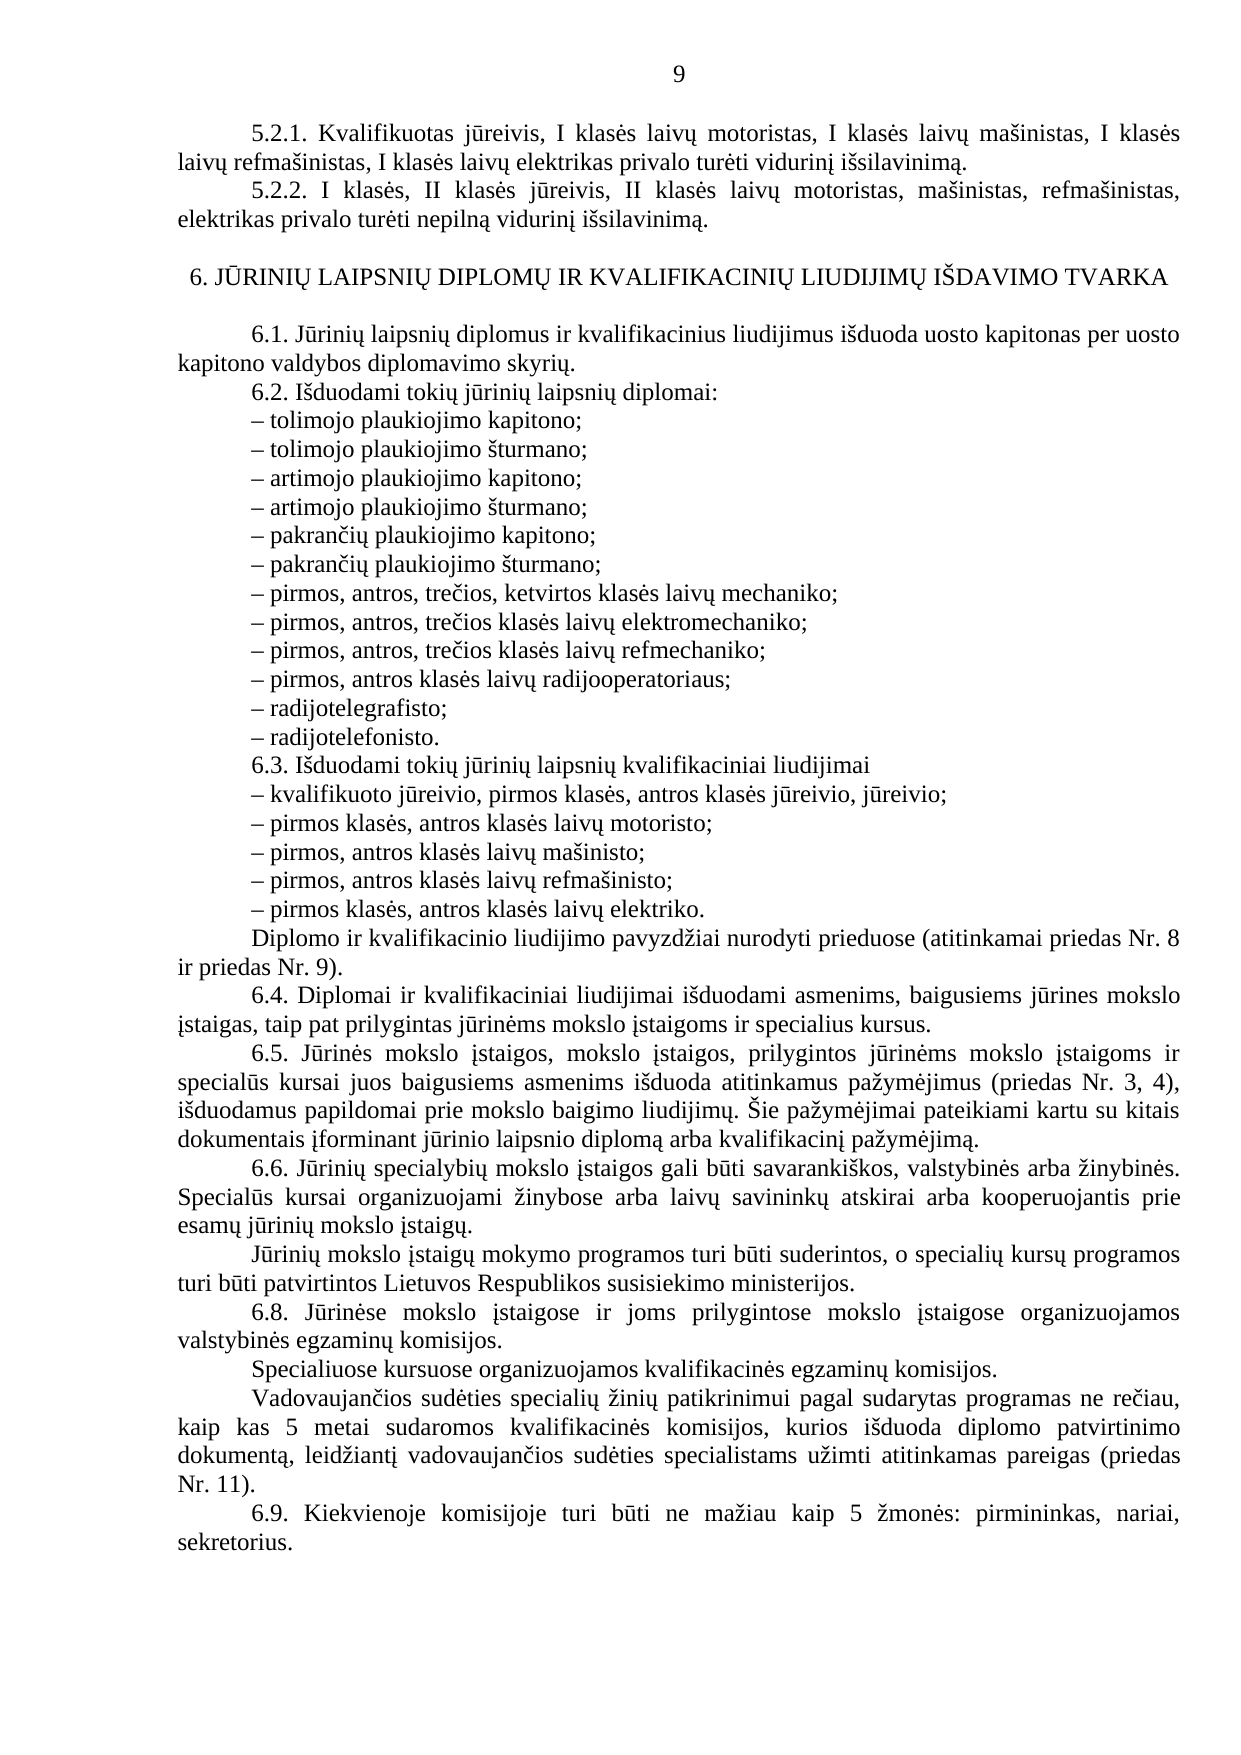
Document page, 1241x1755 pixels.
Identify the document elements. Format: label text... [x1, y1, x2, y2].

text 6.8. Jūrinėse mokslo įstaigose ir joms prilygintose mokslo įstaigose organizuojamos valstybinės egzaminų komisijos. [177, 1297, 1181, 1354]
text 6.6. Jūrinių specialybių mokslo įstaigos gali būti savarankiškos, valstybinės arba žinybinės. Specialūs kursai organizuojami žinybose arba laivų savininkų atskirai arba kooperuojantis prie esamų jūrinių mokslo įstaigų. [177, 1153, 1181, 1239]
text 6.4. Diplomai ir kvalifikaciniai liudijimai išduodami asmenims, baigusiems jūrines mokslo įstaigas, taip pat prilygintas jūrinėms mokslo įstaigoms ir specialius kursus. [177, 981, 1181, 1038]
text Vadovaujančios sudėties specialių žinių patikrinimui pagal sudarytas programas ne rečiau, kaip kas 5 metai sudaromos kvalifikacinės komisijos, kurios išduoda diplomo patvirtinimo dokumentą, leidžiantį vadovaujančios sudėties specialistams užimti atitinkamas pareigas (priedas Nr. 11). [177, 1383, 1181, 1498]
text – pirmos, antros klasės laivų radijooperatoriaus; [177, 664, 1181, 693]
text – pirmos, antros, trečios klasės laivų refmechaniko; [177, 636, 1181, 664]
text – pirmos, antros, trečios, ketvirtos klasės laivų mechaniko; [177, 578, 1181, 607]
text – tolimojo plaukiojimo šturmano; [177, 434, 1181, 463]
text 6. JŪRINIŲ LAIPSNIŲ DIPLOMŲ IR KVALIFIKACINIŲ LIUDIJIMŲ IŠDAVIMO TVARKA [177, 262, 1181, 291]
text 6.2. Išduodami tokių jūrinių laipsnių diplomai: [177, 377, 1181, 406]
text – artimojo plaukiojimo kapitono; [177, 463, 1181, 492]
text 6.3. Išduodami tokių jūrinių laipsnių kvalifikaciniai liudijimai [177, 751, 1181, 779]
text – artimojo plaukiojimo šturmano; [177, 492, 1181, 521]
text Jūrinių mokslo įstaigų mokymo programos turi būti suderintos, o specialių kursų programos turi būti patvirtintos Lietuvos Respublikos susisiekimo ministerijos. [177, 1239, 1181, 1297]
text Diplomo ir kvalifikacinio liudijimo pavyzdžiai nurodyti prieduose (atitinkamai priedas Nr. 8 ir priedas Nr. 9). [177, 923, 1181, 981]
text – pirmos, antros klasės laivų mašinisto; [177, 837, 1181, 866]
text – radijotelegrafisto; [177, 693, 1181, 722]
text – pirmos, antros klasės laivų refmašinisto; [177, 866, 1181, 894]
text – kvalifikuoto jūreivio, pirmos klasės, antros klasės jūreivio, jūreivio; [177, 779, 1181, 808]
text – pirmos klasės, antros klasės laivų elektriko. [177, 894, 1181, 923]
text – pirmos klasės, antros klasės laivų motoristo; [177, 808, 1181, 837]
text 5.2.2. I klasės, II klasės jūreivis, II klasės laivų motoristas, mašinistas, refmašinistas, elektrikas privalo turėti nepilną vidurinį išsilavinimą. [177, 176, 1181, 233]
text – tolimojo plaukiojimo kapitono; [177, 406, 1181, 434]
text – pirmos, antros, trečios klasės laivų elektromechaniko; [177, 607, 1181, 636]
text – pakrančių plaukiojimo kapitono; [177, 521, 1181, 549]
text 5.2.1. Kvalifikuotas jūreivis, I klasės laivų motoristas, I klasės laivų mašinistas, I klasės laivų refmašinistas, I klasės laivų elektrikas privalo turėti vidurinį išsilavinimą. [177, 118, 1181, 176]
text 6.1. Jūrinių laipsnių diplomus ir kvalifikacinius liudijimus išduoda uosto kapitonas per uosto kapitono valdybos diplomavimo skyrių. [177, 319, 1181, 377]
text 6.5. Jūrinės mokslo įstaigos, mokslo įstaigos, prilygintos jūrinėms mokslo įstaigoms ir specialūs kursai juos baigusiems asmenims išduoda atitinkamus pažymėjimus (priedas Nr. 3, 4), išduodamus papildomai prie mokslo baigimo liudijimų. Šie pažymėjimai pateikiami kartu su kitais dokumentais įforminant jūrinio laipsnio diplomą arba kvalifikacinį pažymėjimą. [177, 1038, 1181, 1153]
text – radijotelefonisto. [177, 722, 1181, 751]
text – pakrančių plaukiojimo šturmano; [177, 549, 1181, 578]
text 6.9. Kiekvienoje komisijoje turi būti ne mažiau kaip 5 žmonės: pirmininkas, nariai, sekretorius. [177, 1498, 1181, 1556]
text Specialiuose kursuose organizuojamos kvalifikacinės egzaminų komisijos. [177, 1354, 1181, 1383]
